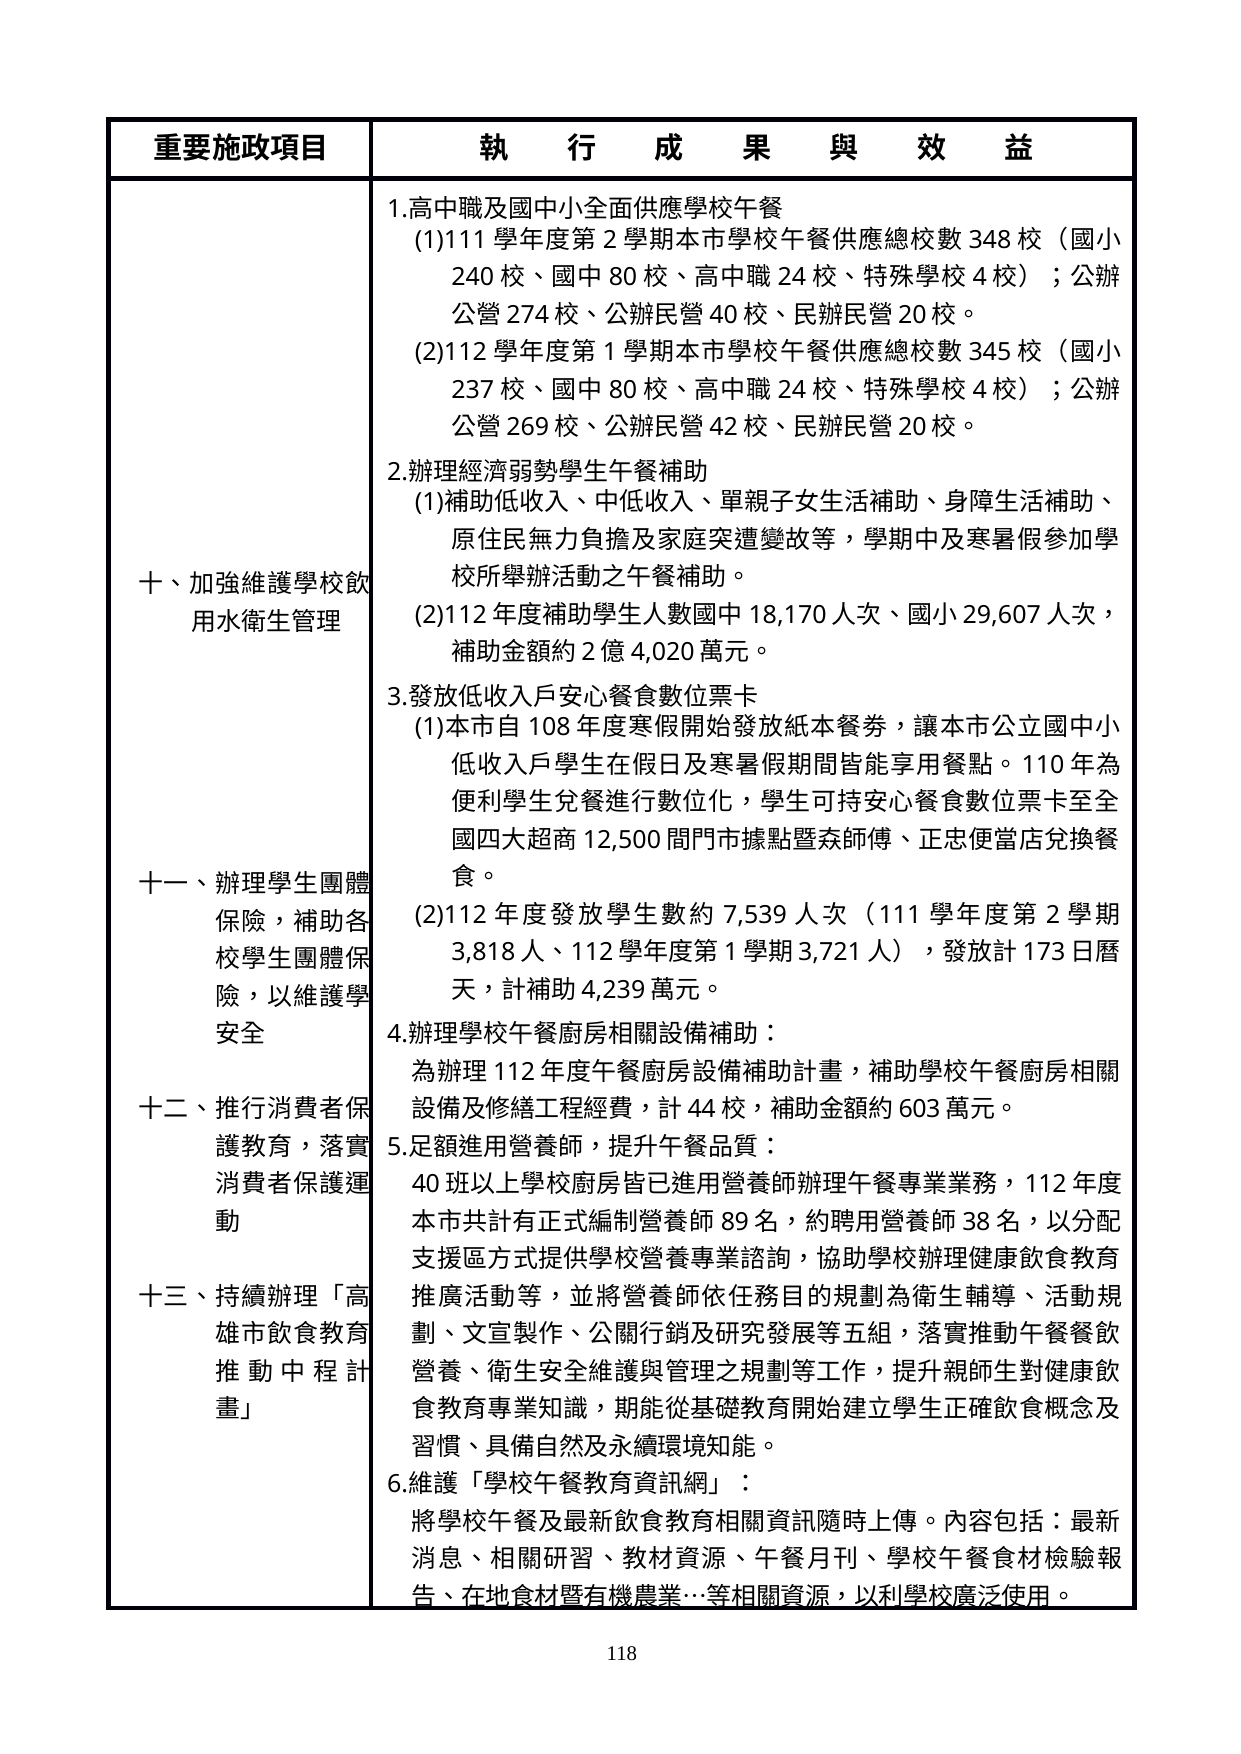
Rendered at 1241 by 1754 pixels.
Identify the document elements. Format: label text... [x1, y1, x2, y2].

table_cell 1.高中職及國中小全面供應學校午餐 (1)111學年度第2學期本市學校午餐供應總校數348校（國小240校、國中80校、高中職24校、特殊學校4校）；公辦公營274校、公辦民營40校、民辦民營20校。 (2)112學年度第1學期本市學校午餐供應總校數345校（國小237校、國中80校、高中職24校、特殊學校4校）；公辦公營269校、公辦民營42校、民辦民營20校。 2.辦理經濟弱勢學生午餐補助 (1)補助低收入、中低收入、單親子女生活補助、身障生活補助、原住民無力負擔及家庭突遭變故等，學期中及寒暑假參加學校所舉辦活動之午餐補助。 (2)112年度補助學生人數國中18,170人次、國小29,607人次，補助金額約2億4,020萬元。 3.發放低收入戶安心餐食數位票卡 (1)本市自108年度寒假開始發放紙本餐劵，讓本市公立國中小低收入戶學生在假日及寒暑假期間皆能享用餐點。110年為便利學生兌餐進行數位化，學生可持安心餐食數位票卡至全國四大超商12,500間門市據點暨𡘙師傅、正忠便當店兌換餐食。 (2)112年度發放學生數約7,539人次（111學年度第2學期3,818人、112學年度第1學期3,721人），發放計173日曆天，計補助4,239萬元。 4.辦理學校午餐廚房相關設備補助： 為辦理112年度午餐廚房設備補助計畫，補助學校午餐廚房相關設備及修繕工程經費，計44校，補助金額約603萬元。 5.足額進用營養師，提升午餐品質： 40班以上學校廚房皆已進用營養師辦理午餐專業業務，112年度本市共計有正式編制營養師89名，約聘用營養師38名，以分配支援區方式提供學校營養專業諮詢，協助學校辦理健康飲食教育推廣活動等，並將營養師依任務目的規劃為衛生輔導、活動規劃、文宣製作、公關行銷及研究發展等五組，落實推動午餐餐飲營養、衛生安全維護與管理之規劃等工作，提升親師生對健康飲食教育專業知識，期能從基礎教育開始建立學生正確飲食概念及習慣、具備自然及永續環境知能。 6.維護「學校午餐教育資訊網」： 將學校午餐及最新飲食教育相關資訊隨時上傳。內容包括：最新消息、相關研習、教材資源、午餐月刊、學校午餐食材檢驗報告、在地食材暨有機農業…等相關資源，以利學校廣泛使用。 [373, 181, 1132, 1606]
table_cell 十、加強維護學校飲用水衛生管理 十一、辦理學生團體保險，補助各校學生團體保險，以維護學安全 十二、推行消費者保護教育，落實消費者保護運動 十三、持續辦理「高雄市飲食教育推動中程計畫」 [111, 181, 369, 1606]
table_header 執 行 成 果 與 效 益 [373, 122, 1132, 176]
table_header 重要施政項目 [111, 122, 369, 176]
